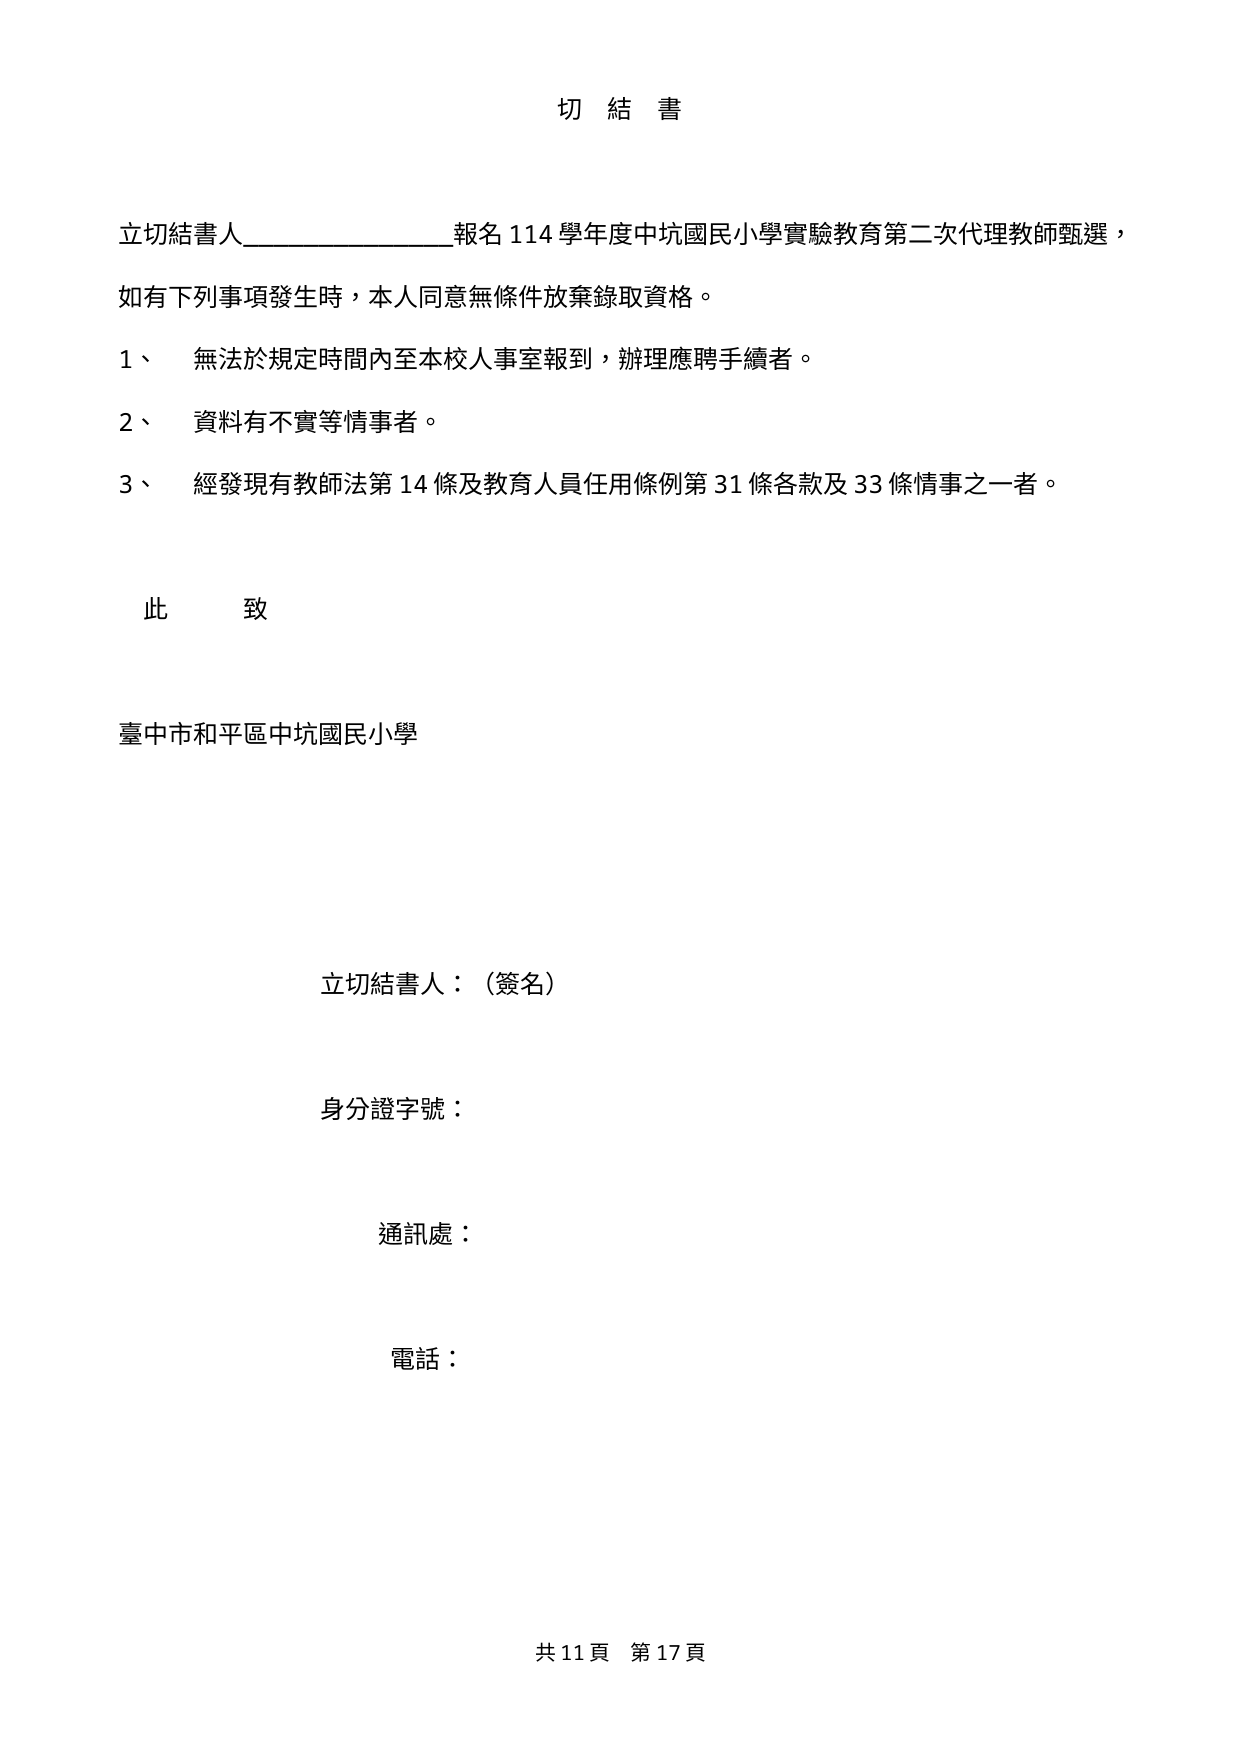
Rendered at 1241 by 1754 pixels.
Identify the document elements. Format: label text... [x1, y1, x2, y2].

text 臺中市和平區中坑國民小學 [118, 691, 1122, 754]
text 身分證字號： [118, 1066, 1122, 1129]
text 通訊處： [118, 1191, 1122, 1254]
text 立切結書人______________報名114學年度中坑國民小學實驗教育第二次代理教師甄選，如有下列事項發生時，本人同意無條件放棄錄取資格。 [118, 191, 1122, 316]
list 經發現有教師法第14條及教育人員任用條例第31條各款及33條情事之一者。 [118, 441, 1122, 504]
list 資料有不實等情事者。 [118, 379, 1122, 441]
list 無法於規定時間內至本校人事室報到，辦理應聘手續者。 [118, 316, 1122, 379]
text 此 致 [118, 566, 1122, 629]
text 切 結 書 [118, 66, 1122, 129]
text 電話： [118, 1316, 1122, 1379]
text 立切結書人：（簽名） [118, 941, 1122, 1004]
